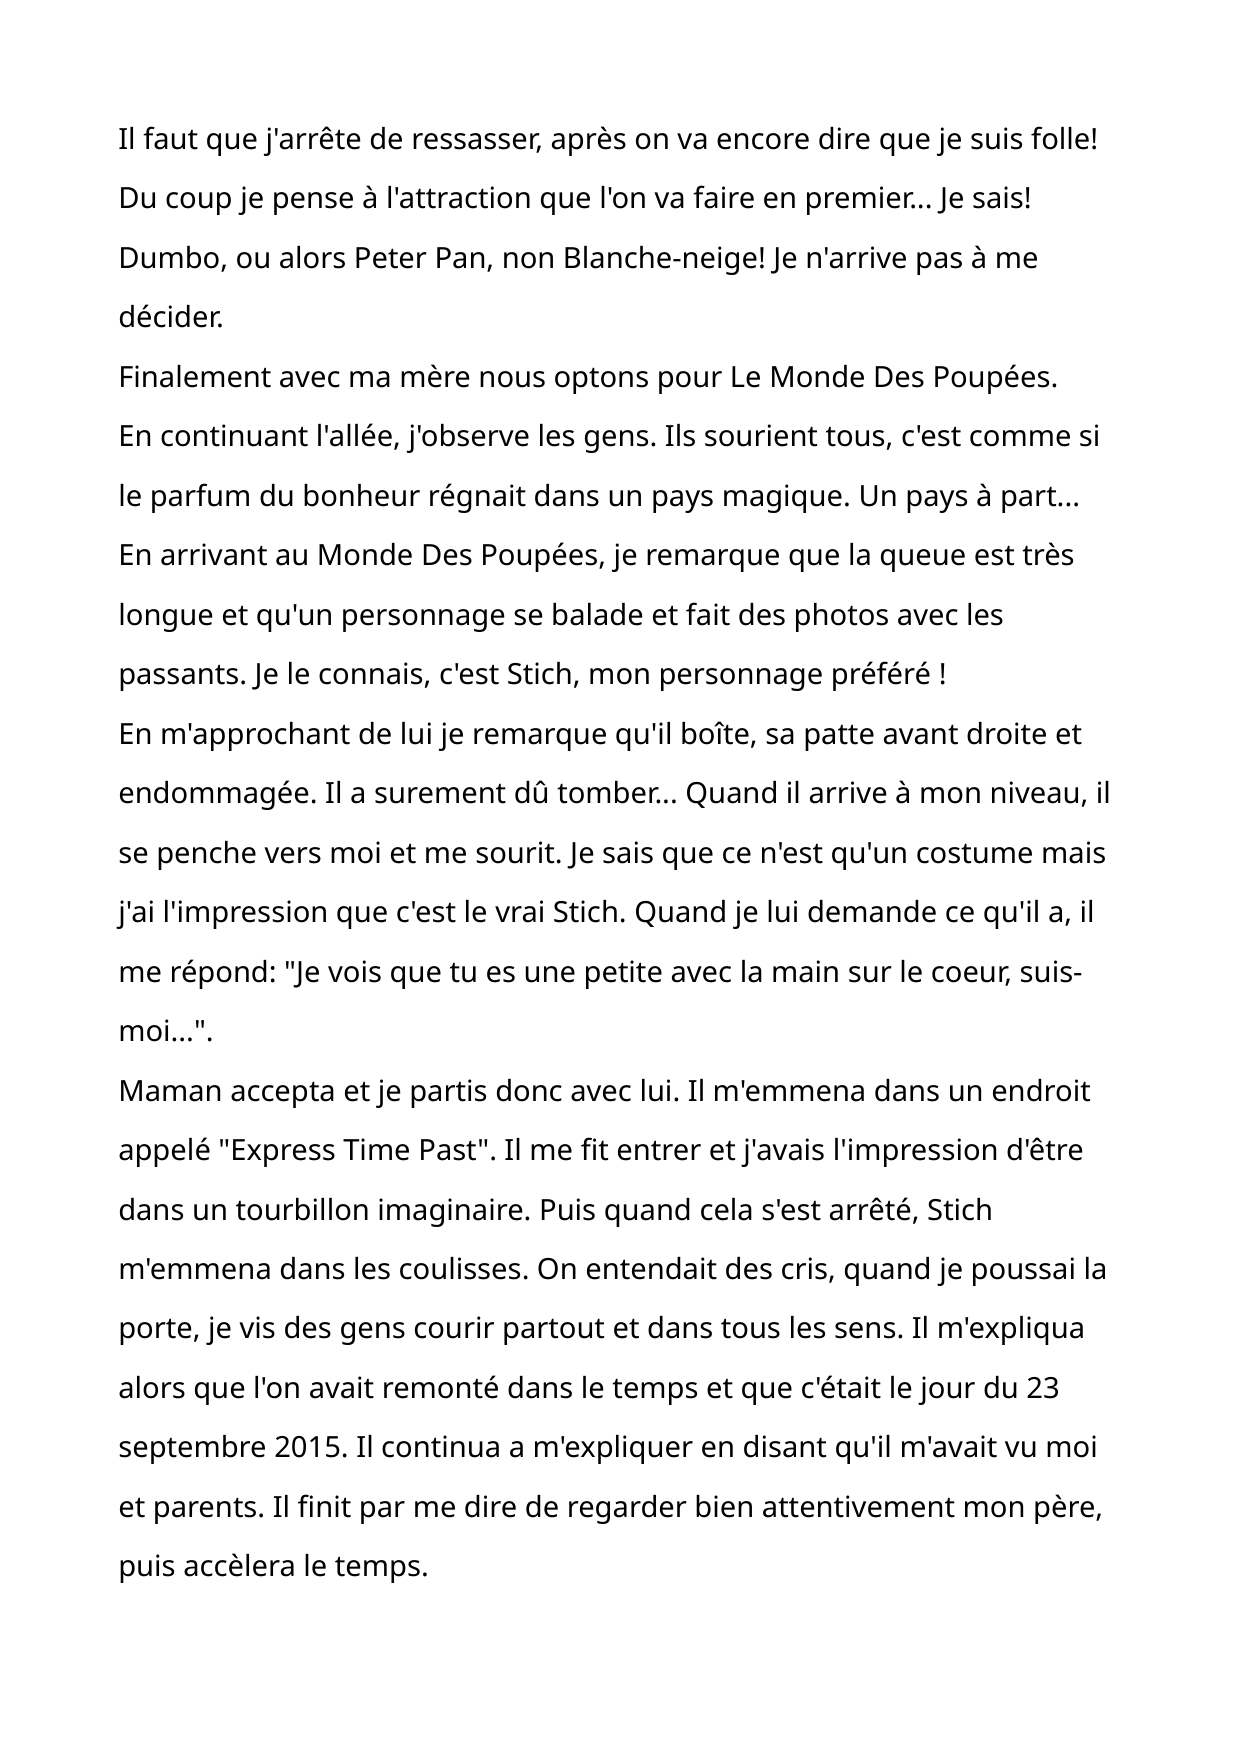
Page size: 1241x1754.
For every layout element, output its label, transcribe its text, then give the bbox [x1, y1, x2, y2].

text Il faut que j'arrête de ressasser, après on va encore dire que je suis folle! Du coup je pense à l'attraction que l'on va faire en premier... Je sais! Dumbo, ou alors Peter Pan, non Blanche-neige! Je n'arrive pas à me décider. [118, 118, 1122, 336]
text En arrivant au Monde Des Poupées, je remarque que la queue est très longue et qu'un personnage se balade et fait des photos avec les passants. Je le connais, c'est Stich, mon personnage préféré ! [118, 534, 1122, 693]
text En m'approchant de lui je remarque qu'il boîte, sa patte avant droite et endommagée. Il a surement dû tomber... Quand il arrive à mon niveau, il se penche vers moi et me sourit. Je sais que ce n'est qu'un costume mais j'ai l'impression que c'est le vrai Stich. Quand je lui demande ce qu'il a, il me répond: "Je vois que tu es une petite avec la main sur le coeur, suis-moi...". [118, 713, 1122, 1050]
text Maman accepta et je partis donc avec lui. Il m'emmena dans un endroit appelé "Express Time Past". Il me fit entrer et j'avais l'impression d'être dans un tourbillon imaginaire. Puis quand cela s'est arrêté, Stich m'emmena dans les coulisses. On entendait des cris, quand je poussai la porte, je vis des gens courir partout et dans tous les sens. Il m'expliqua alors que l'on avait remonté dans le temps et que c'était le jour du 23 septembre 2015. Il continua a m'expliquer en disant qu'il m'avait vu moi et parents. Il finit par me dire de regarder bien attentivement mon père, puis accèlera le temps. [118, 1070, 1122, 1585]
text En continuant l'allée, j'observe les gens. Ils sourient tous, c'est comme si le parfum du bonheur régnait dans un pays magique. Un pays à part... [118, 416, 1122, 515]
text Finalement avec ma mère nous optons pour Le Monde Des Poupées. [118, 356, 1122, 396]
